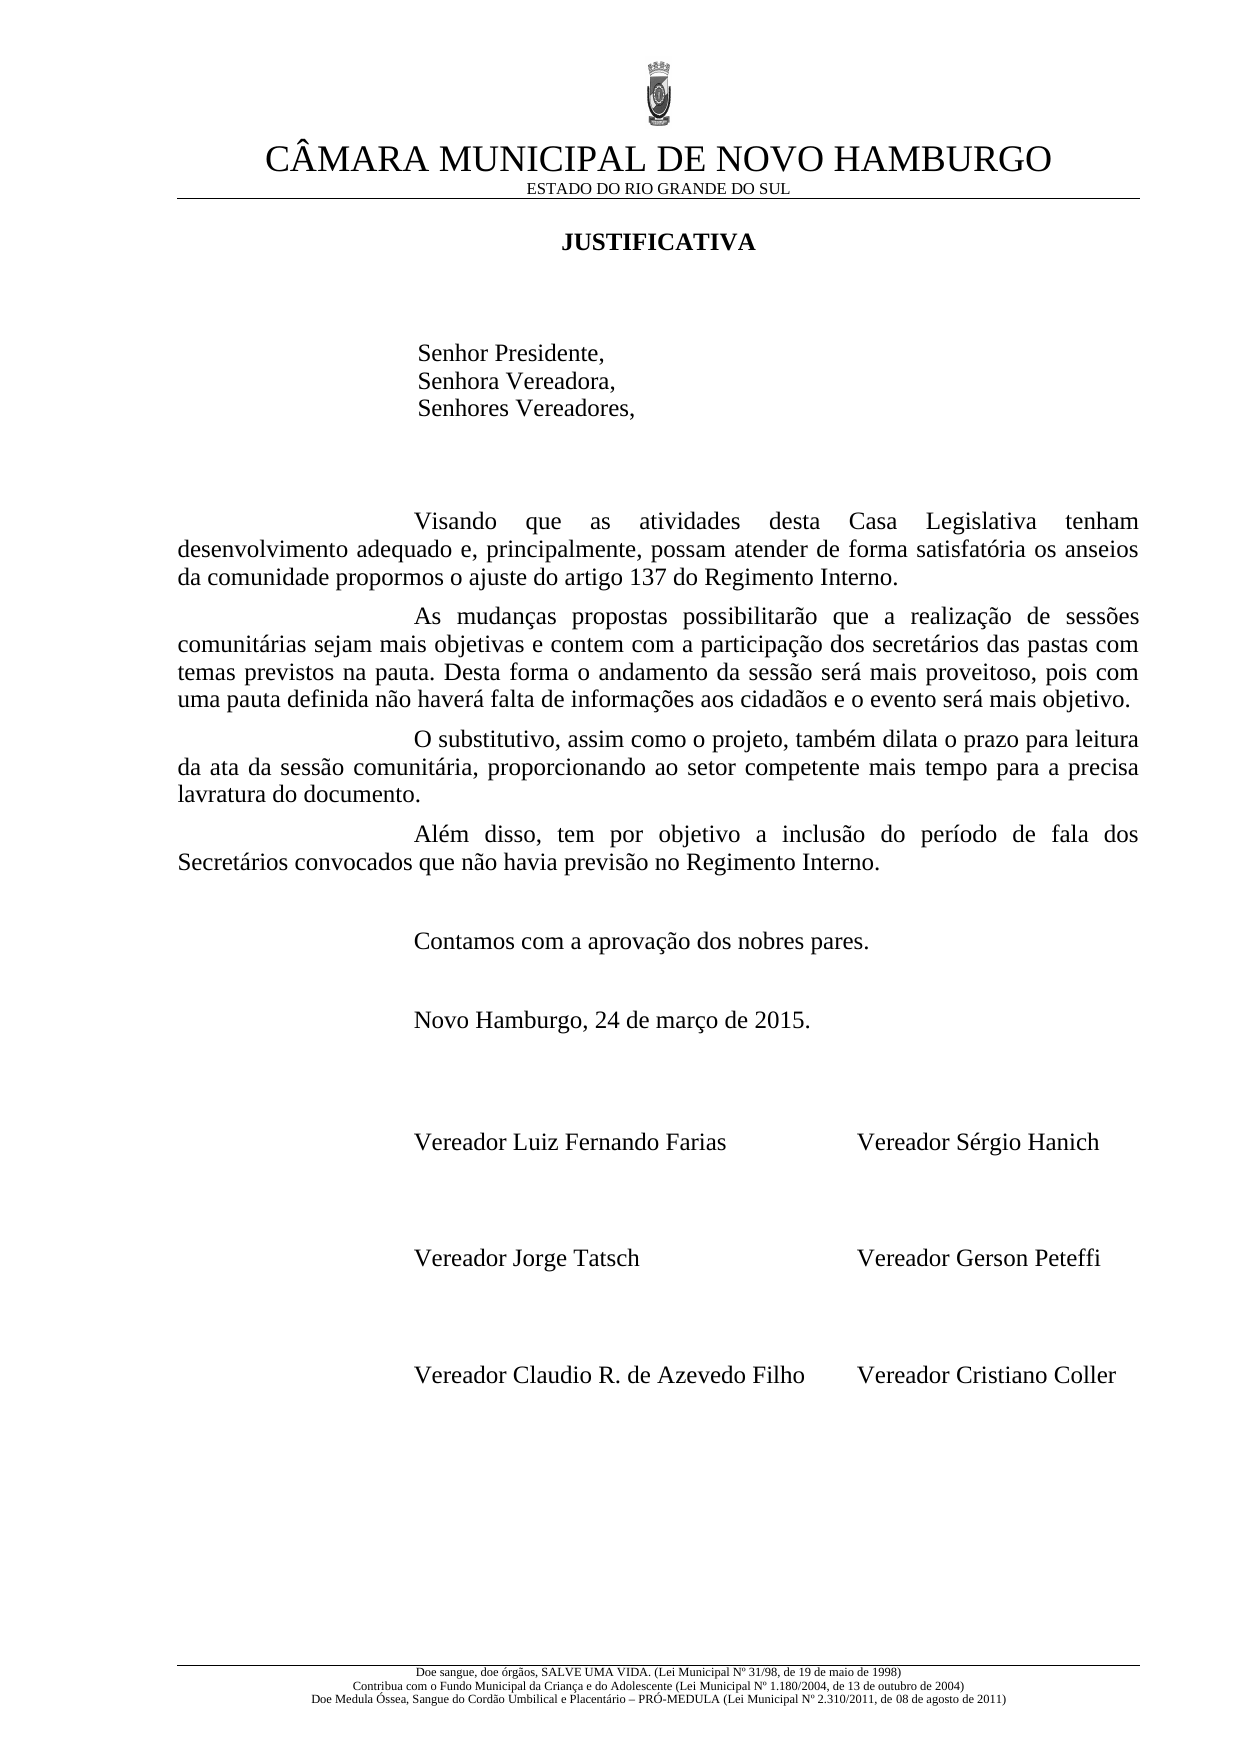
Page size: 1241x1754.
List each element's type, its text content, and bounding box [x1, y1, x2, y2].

text Vereador Claudio R. de Azevedo Filho Vereador Cristiano Coller [413, 1361, 1140, 1388]
text JUSTIFICATIVA [177, 228, 1140, 256]
text Vereador Luiz Fernando Farias Vereador Sérgio Hanich [413, 1128, 1140, 1156]
text Novo Hamburgo, 24 de março de 2015. [177, 1006, 1140, 1034]
text As mudanças propostas possibilitarão que a realização de sessões comunitárias sejam mais objetivas e contem com a participação dos secretários das pastas com temas previstos na pauta. Desta forma o andamento da sessão será mais proveitoso, pois com uma pauta definida não haverá falta de informações aos cidadãos e o evento será mais objetivo. [177, 602, 1140, 713]
text Vereador Jorge Tatsch Vereador Gerson Peteffi [413, 1244, 1140, 1272]
text Contamos com a aprovação dos nobres pares. [177, 927, 1140, 955]
text O substitutivo, assim como o projeto, também dilata o prazo para leitura da ata da sessão comunitária, proporcionando ao setor competente mais tempo para a precisa lavratura do documento. [177, 725, 1140, 808]
text Além disso, tem por objetivo a inclusão do período de fala dos Secretários convocados que não havia previsão no Regimento Interno. [177, 820, 1140, 876]
text Senhor Presidente, [177, 339, 1140, 367]
text Senhores Vereadores, [177, 394, 1140, 422]
text Senhora Vereadora, [177, 367, 1140, 394]
text Visando que as atividades desta Casa Legislativa tenham desenvolvimento adequado e, principalmente, possam atender de forma satisfatória os anseios da comunidade propormos o ajuste do artigo 137 do Regimento Interno. [177, 507, 1140, 591]
